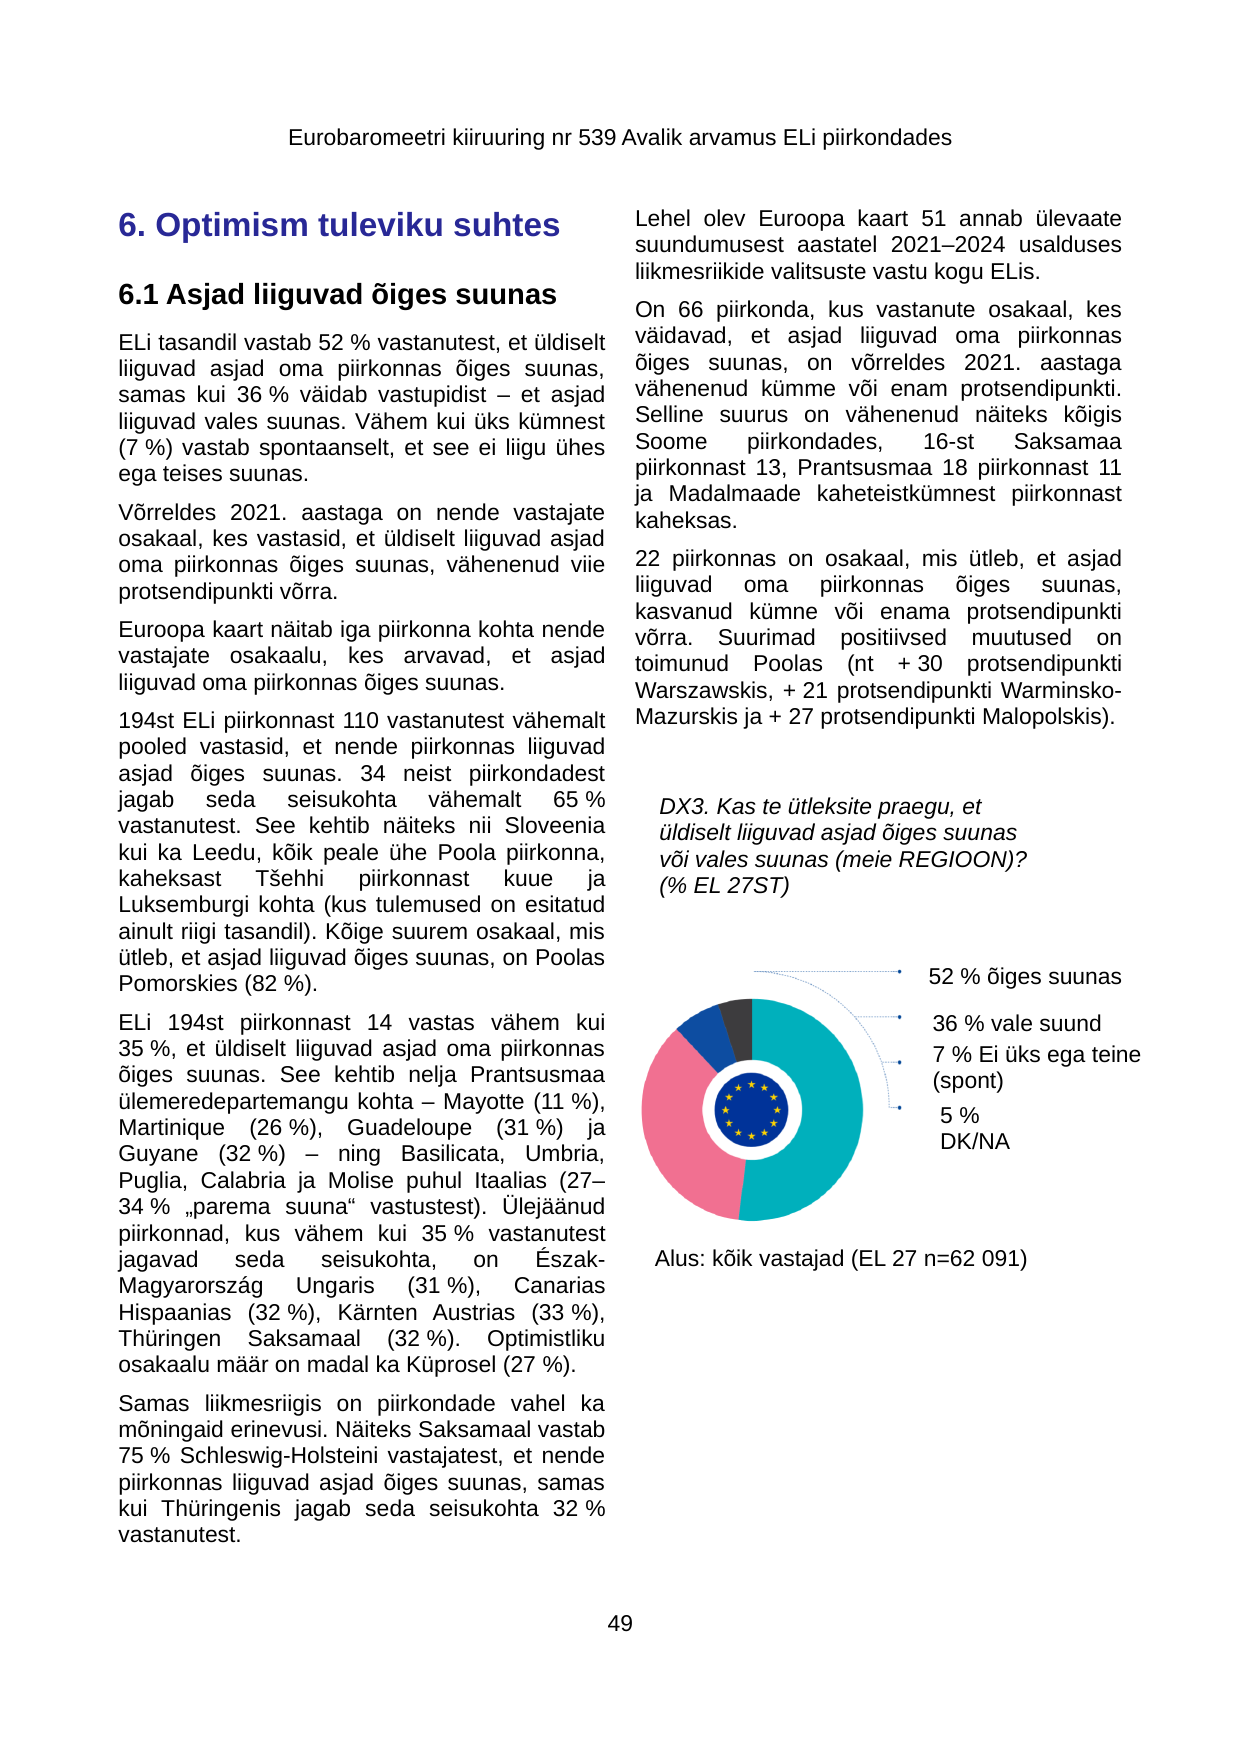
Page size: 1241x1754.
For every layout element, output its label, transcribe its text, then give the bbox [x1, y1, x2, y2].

text 22 piirkonnas on osakaal, mis ütleb, et asjad liiguvad oma piirkonnas õiges suunas, kasvanud kümne või enama protsendipunkti võrra. Suurimad positiivsed muutused on toimunud Poolas (nt + 30 protsendipunkti Warszawskis, + 21 protsendipunkti Warminsko-Mazurskis ja + 27 protsendipunkti Malopolskis). [635, 545, 1122, 729]
text Samas liikmesriigis on piirkondade vahel ka mõningaid erinevusi. Näiteks Saksamaal vastab 75 % Schleswig-Holsteini vastajatest, et nende piirkonnas liiguvad asjad õiges suunas, samas kui Thüringenis jagab seda seisukohta 32 % vastanutest. [118, 1389, 605, 1548]
text ELi 194st piirkonnast 14 vastas vähem kui 35 %, et üldiselt liiguvad asjad oma piirkonnas õiges suunas. See kehtib nelja Prantsusmaa ülemeredepartemangu kohta – Mayotte (11 %), Martinique (26 %), Guadeloupe (31 %) ja Guyane (32 %) – ning Basilicata, Umbria, Puglia, Calabria ja Molise puhul Itaalias (27–34 % „parema suuna“ vastustest). Ülejäänud piirkonnad, kus vähem kui 35 % vastanutest jagavad seda seisukohta, on Észak- Magyarország Ungaris (31 %), Canarias Hispaanias (32 %), Kärnten Austrias (33 %), Thüringen Saksamaal (32 %). Optimistliku osakaalu määr on madal ka Küprosel (27 %). [118, 1009, 605, 1378]
text Lehel olev Euroopa kaart 51 annab ülevaate suundumusest aastatel 2021–2024 usalduses liikmesriikide valitsuste vastu kogu ELis. [635, 205, 1122, 284]
text Võrreldes 2021. aastaga on nende vastajate osakaal, kes vastasid, et üldiselt liiguvad asjad oma piirkonnas õiges suunas, vähenenud viie protsendipunkti võrra. [118, 499, 605, 604]
subtitle 6.1 Asjad liiguvad õiges suunas [118, 277, 605, 310]
text 194st ELi piirkonnast 110 vastanutest vähemalt pooled vastasid, et nende piirkonnas liiguvad asjad õiges suunas. 34 neist piirkondadest jagab seda seisukohta vähemalt 65 % vastanutest. See kehtib näiteks nii Sloveenia kui ka Leedu, kõik peale ühe Poola piirkonna, kaheksast Tšehhi piirkonnast kuue ja Luksemburgi kohta (kus tulemused on esitatud ainult riigi tasandil). Kõige suurem osakaal, mis ütleb, et asjad liiguvad õiges suunas, on Poolas Pomorskies (82 %). [118, 707, 605, 997]
picture [634, 962, 908, 1226]
subtitle 6. Optimism tuleviku suhtes [118, 205, 605, 243]
text On 66 piirkonda, kus vastanute osakaal, kes väidavad, et asjad liiguvad oma piirkonnas õiges suunas, on võrreldes 2021. aastaga vähenenud kümme või enam protsendipunkti. Selline suurus on vähenenud näiteks kõigis Soome piirkondades, 16-st Saksamaa piirkonnast 13, Prantsusmaa 18 piirkonnast 11 ja Madalmaade kaheteistkümnest piirkonnast kaheksas. [635, 296, 1122, 533]
text Euroopa kaart näitab iga piirkonna kohta nende vastajate osakaalu, kes arvavad, et asjad liiguvad oma piirkonnas õiges suunas. [118, 616, 605, 695]
text ELi tasandil vastab 52 % vastanutest, et üldiselt liiguvad asjad oma piirkonnas õiges suunas, samas kui 36 % väidab vastupidist – et asjad liiguvad vales suunas. Vähem kui üks kümnest (7 %) vastab spontaanselt, et see ei liigu ühes ega teises suunas. [118, 329, 605, 487]
